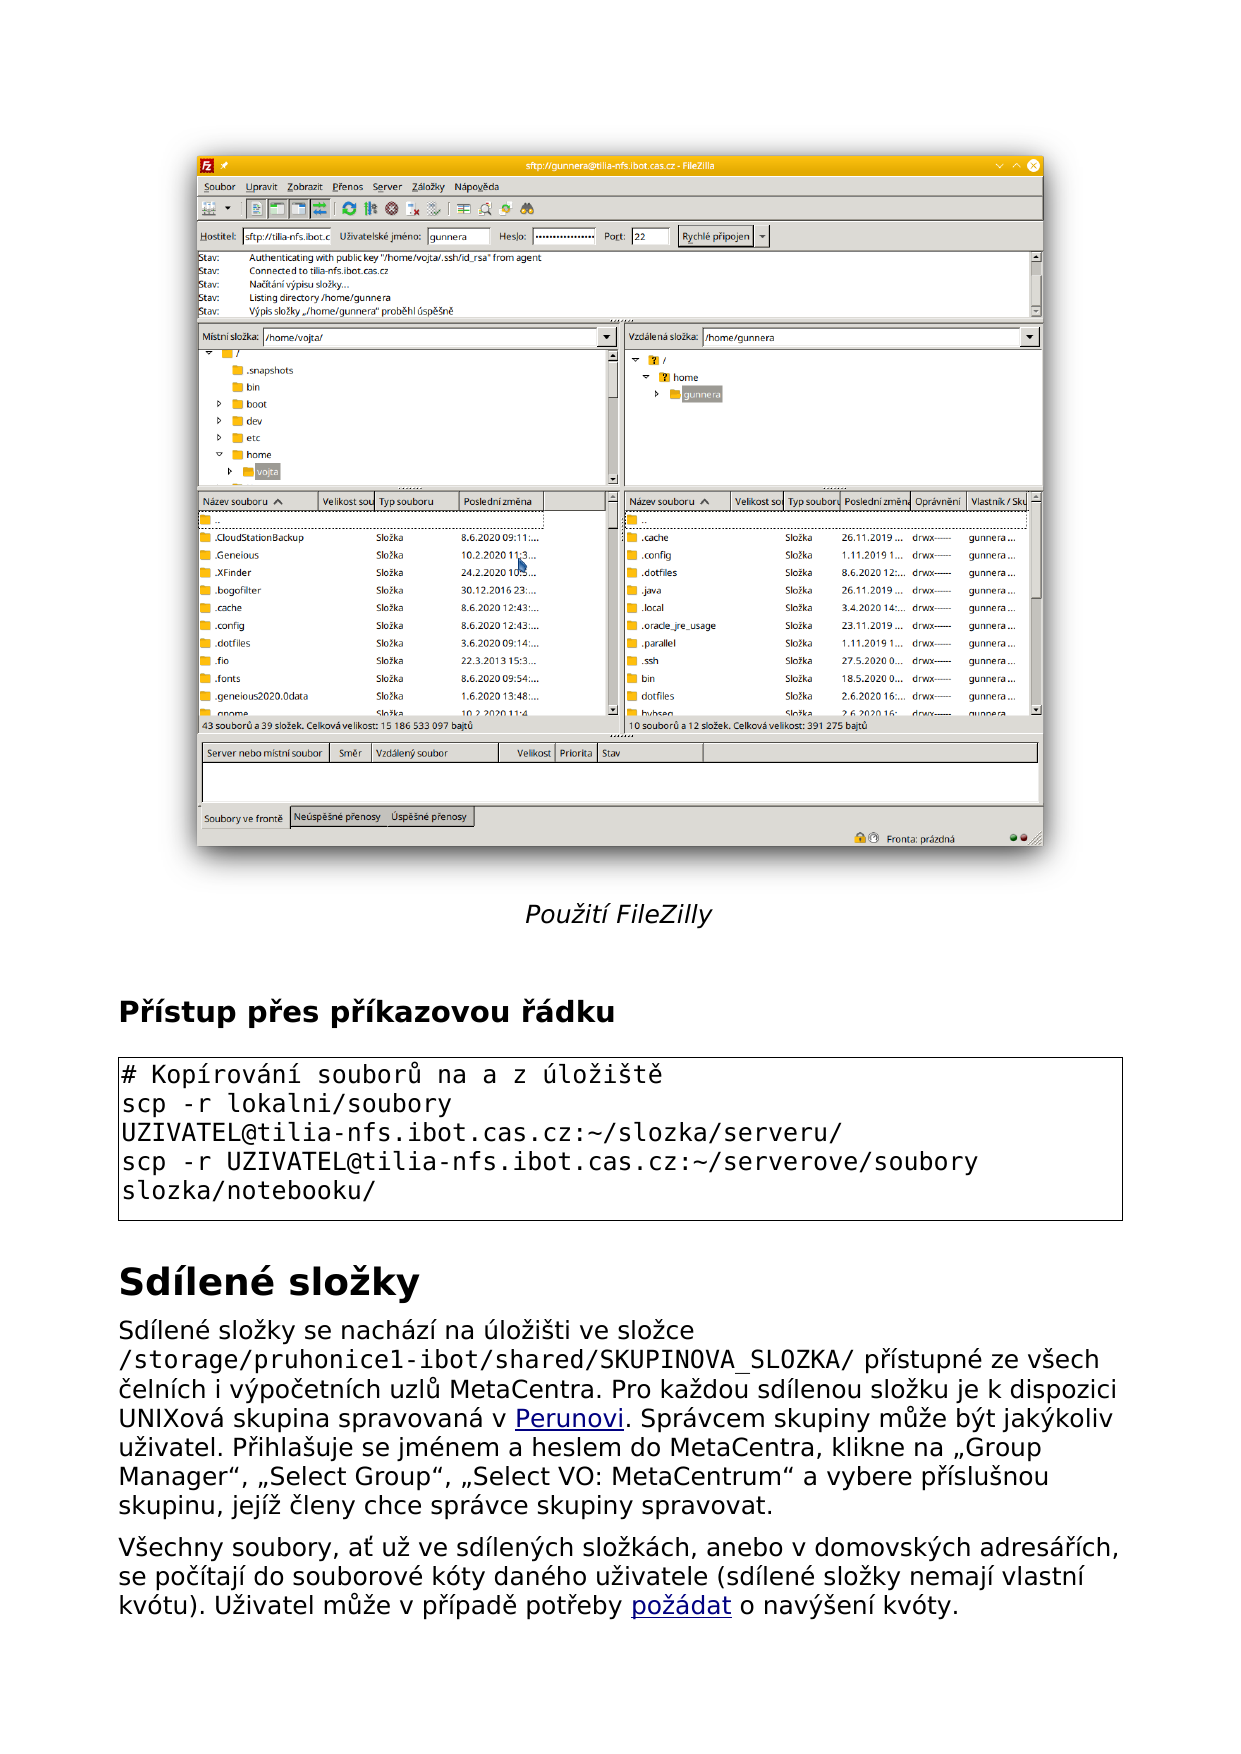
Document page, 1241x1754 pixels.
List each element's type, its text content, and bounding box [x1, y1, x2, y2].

text Sdílené složky se nachází na úložišti ve složce /storage/pruhonice1-ibot/shared/SKUPINOVA_SLOZKA/ přístupné ze všech čelních i výpočetních uzlů MetaCentra. Pro každou sdílenou složku je k dispozici UNIXová skupina spravovaná v Perunovi. Správcem skupiny může být jakýkoliv uživatel. Přihlašuje se jménem a heslem do MetaCentra, klikne na „Group Manager“, „Select Group“, „Select VO: MetaCentrum“ a vybere příslušnou skupinu, jejíž členy chce správce skupiny spravovat. [118, 1316, 1122, 1521]
picture [151, 118, 1089, 900]
subtitle Přístup přes příkazovou řádku [118, 996, 1122, 1029]
subtitle Sdílené složky [118, 1260, 1122, 1304]
text Použití FileZilly [151, 900, 1089, 929]
text Všechny soubory, ať už ve sdílených složkách, anebo v domovských adresářích, se počítají do souborové kóty daného uživatele (sdílené složky nemají vlastní kvótu). Uživatel může v případě potřeby požádat o navýšení kvóty. [118, 1533, 1122, 1621]
table_header # Kopírování souborů na a z úložiště scp -r lokalni/soubory UZIVATEL@tilia-nfs.ibot.cas.cz:~/slozka/serveru/ scp -r UZIVATEL@tilia-nfs.ibot.cas.cz:~/serverove/soubory slozka/notebooku/ [119, 1058, 1122, 1220]
